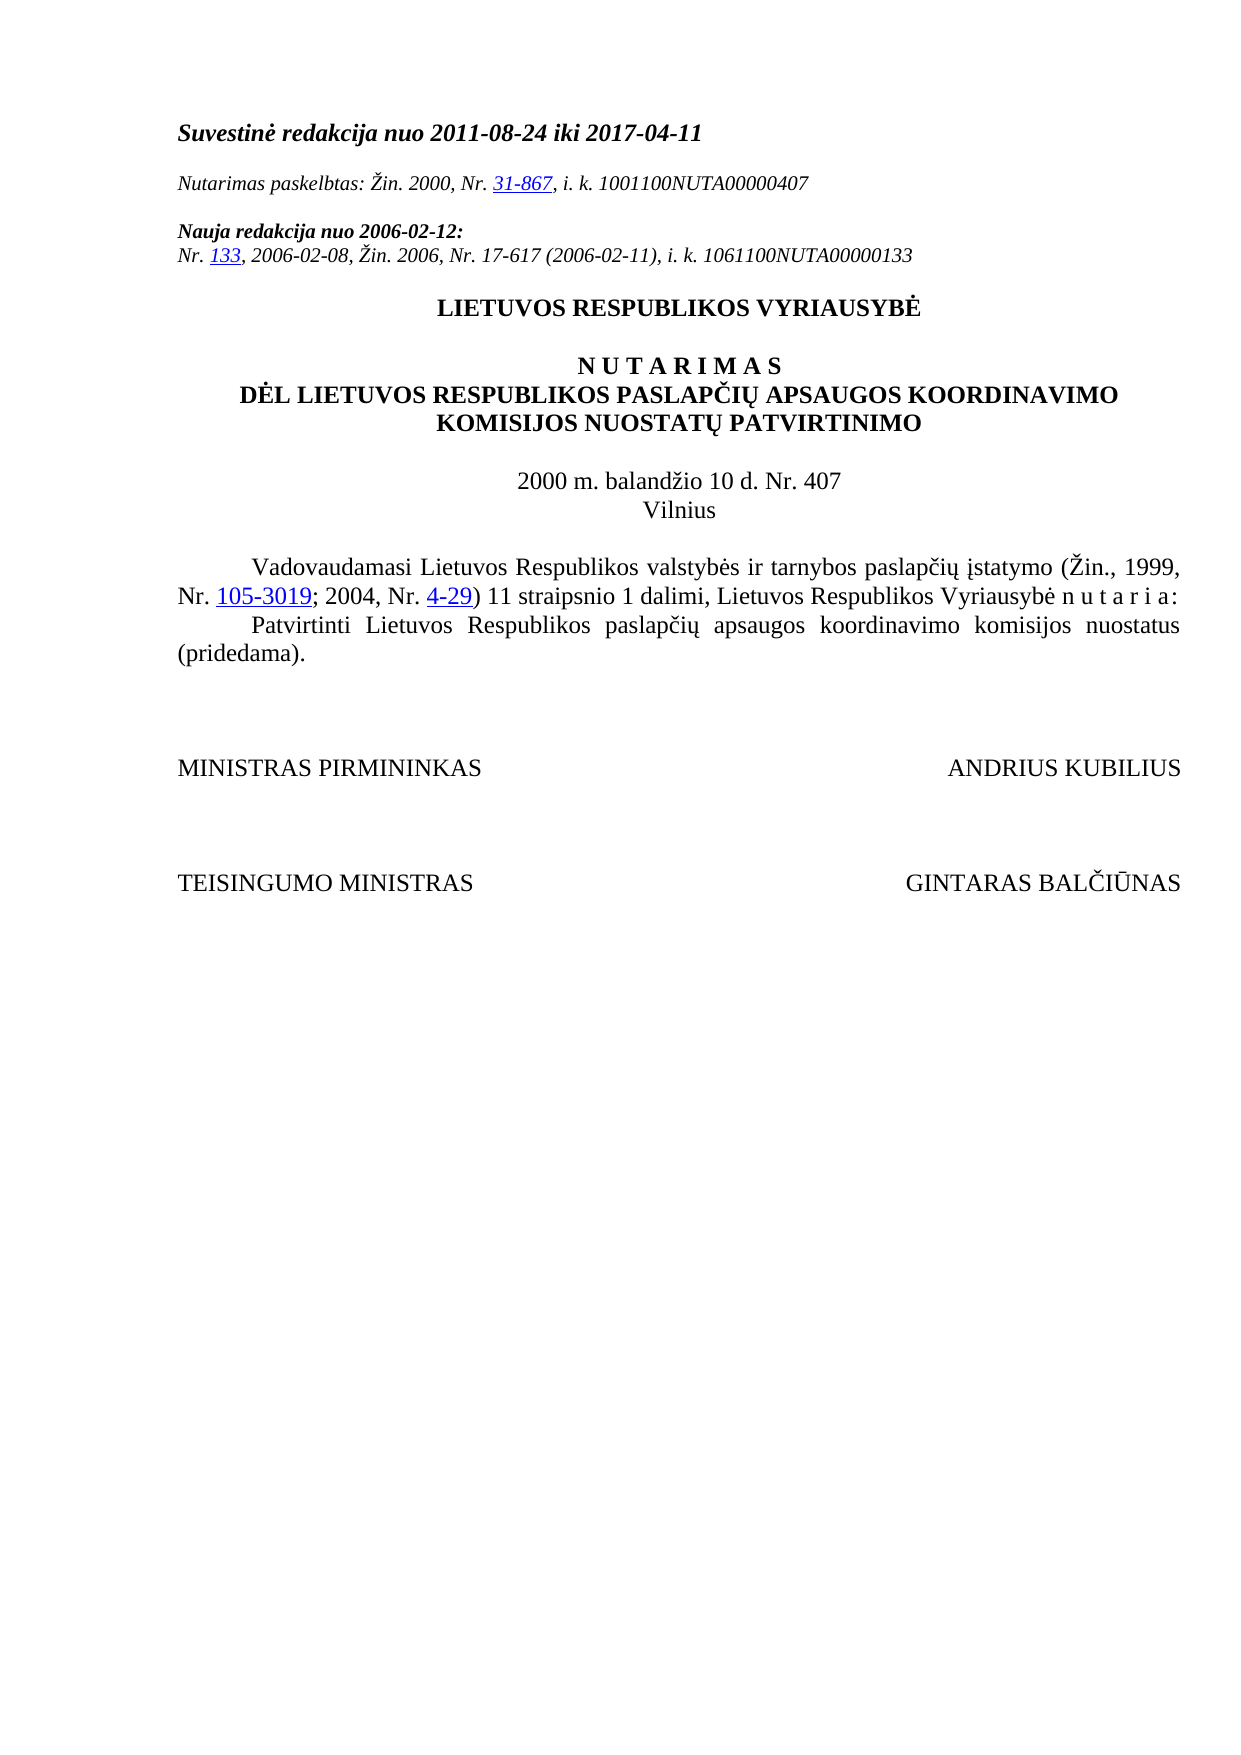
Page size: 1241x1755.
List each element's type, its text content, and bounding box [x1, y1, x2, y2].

text DĖL LIETUVOS RESPUBLIKOS PASLAPČIŲ APSAUGOS KOORDINAVIMO KOMISIJOS NUOSTATŲ PATVIRTINIMO [177, 380, 1181, 437]
text Vilnius [177, 495, 1181, 523]
text 2000 m. balandžio 10 d. Nr. 407 [177, 466, 1181, 495]
text LIETUVOS RESPUBLIKOS VYRIAUSYBĖ [177, 293, 1181, 322]
text Teisingumo ministras Gintaras Balčiūnas [177, 868, 1181, 897]
text Nauja redakcija nuo 2006-02-12: [177, 219, 1181, 243]
text Nr. 133, 2006-02-08, Žin. 2006, Nr. 17-617 (2006-02-11), i. k. 1061100NUTA00000133 [177, 243, 1181, 267]
text Patvirtinti Lietuvos Respublikos paslapčių apsaugos koordinavimo komisijos nuostatus (pridedama). [177, 610, 1181, 667]
text Suvestinė redakcija nuo 2011-08-24 iki 2017-04-11 [177, 118, 1181, 147]
text Nutarimas paskelbtas: Žin. 2000, Nr. 31-867, i. k. 1001100NUTA00000407 [177, 171, 1181, 195]
text Ministras Pirmininkas Andrius Kubilius [177, 753, 1181, 782]
text Vadovaudamasi Lietuvos Respublikos valstybės ir tarnybos paslapčių įstatymo (Žin., 1999, Nr. 105-3019; 2004, Nr. 4-29) 11 straipsnio 1 dalimi, Lietuvos Respublikos Vyriausybė nutaria: [177, 552, 1181, 610]
text NUTARIMAS [177, 351, 1181, 380]
